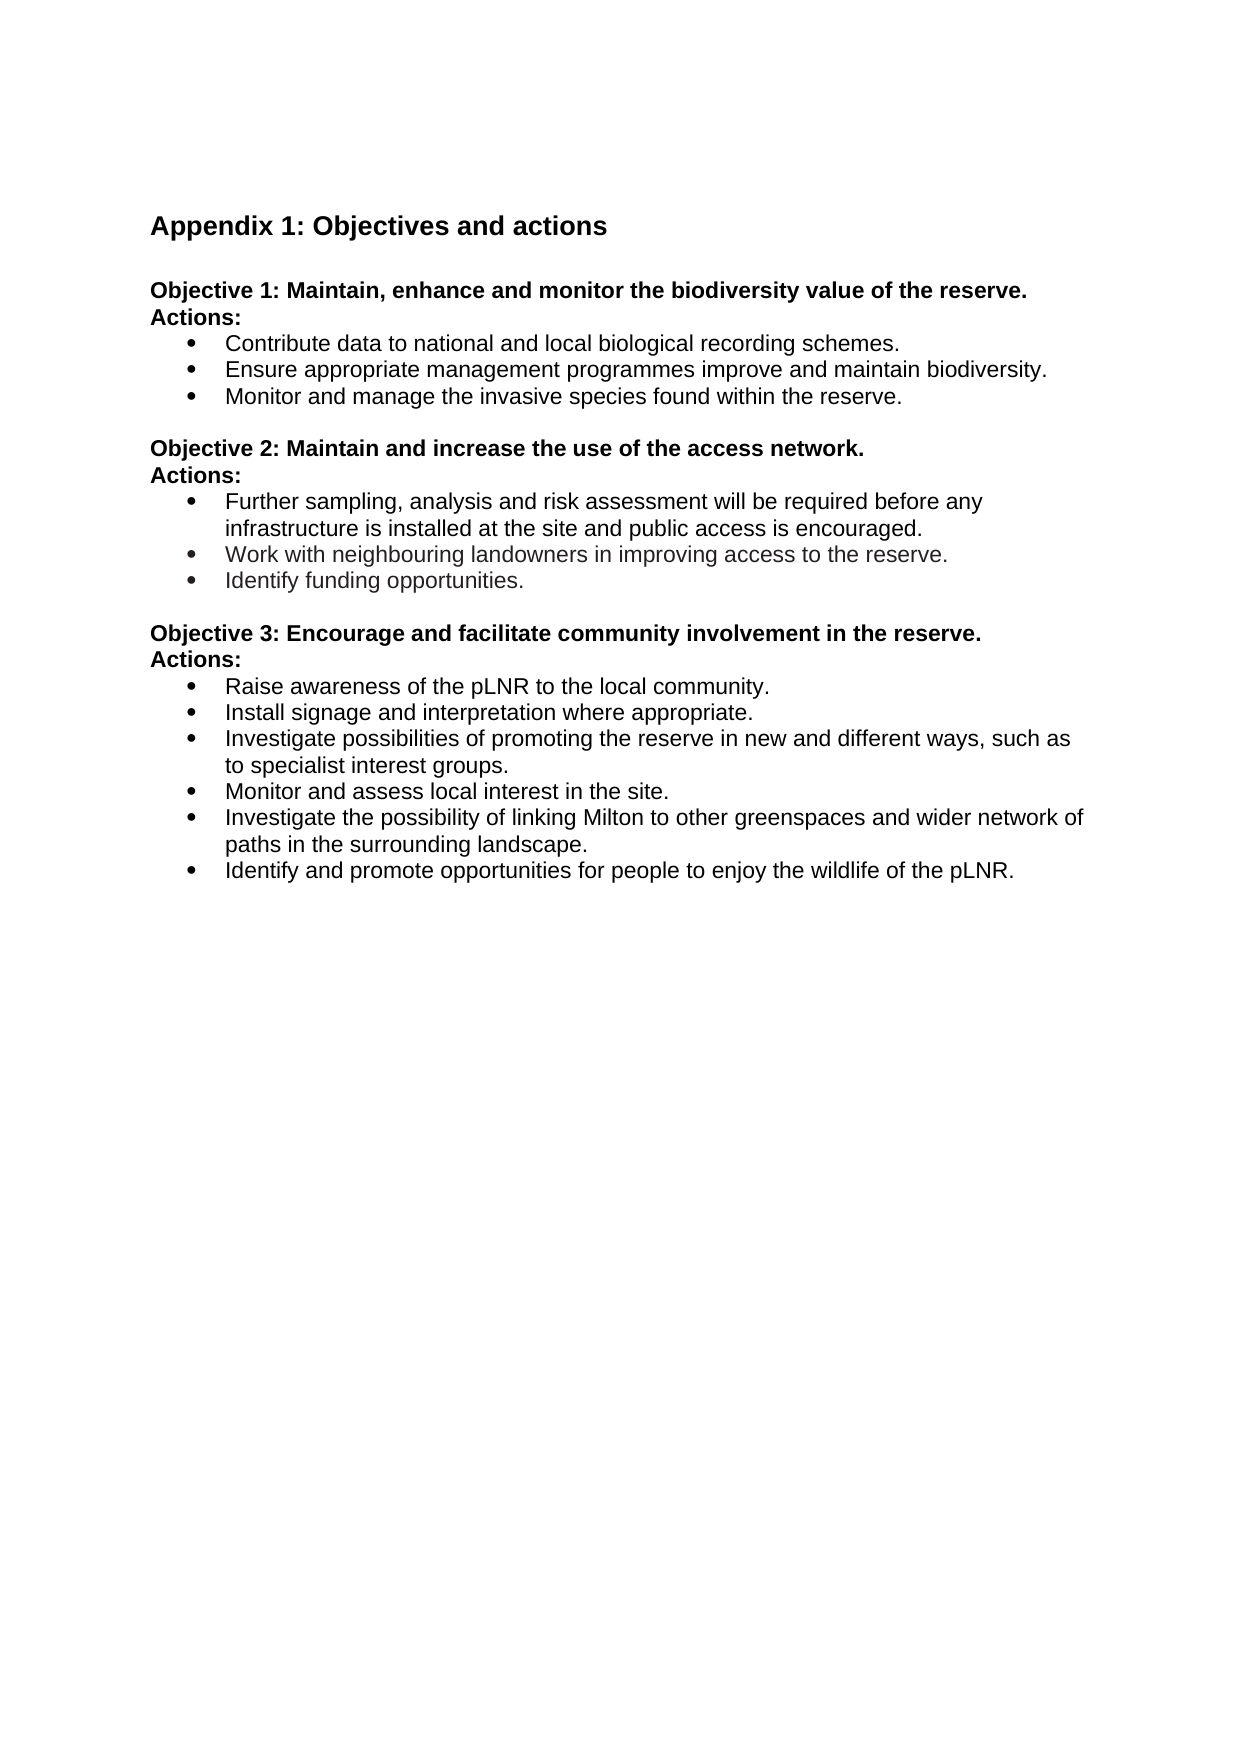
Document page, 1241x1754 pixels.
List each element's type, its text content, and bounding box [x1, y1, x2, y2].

list Raise awareness of the pLNR to the local community. [187, 673, 1090, 699]
list Monitor and manage the invasive species found within the reserve. [187, 383, 1090, 409]
text Objective 3: Encourage and facilitate community involvement in the reserve. [150, 620, 1090, 646]
list Investigate the possibility of linking Milton to other greenspaces and wider network of paths in the surrounding landscape. [187, 804, 1090, 857]
text Objective 2: Maintain and increase the use of the access network. [150, 435, 1090, 462]
text Actions: [150, 304, 1090, 330]
list Ensure appropriate management programmes improve and maintain biodiversity. [187, 356, 1090, 383]
text Actions: [150, 646, 1090, 673]
list Identify funding opportunities. [187, 567, 1090, 593]
text Actions: [150, 462, 1090, 488]
list Monitor and assess local interest in the site. [187, 778, 1090, 804]
subtitle Appendix 1: Objectives and actions [150, 210, 1090, 242]
list Work with neighbouring landowners in improving access to the reserve. [187, 541, 1090, 567]
list Identify and promote opportunities for people to enjoy the wildlife of the pLNR. [187, 857, 1090, 883]
list Investigate possibilities of promoting the reserve in new and different ways, such as to specialist interest groups. [187, 725, 1090, 778]
list Contribute data to national and local biological recording schemes. [187, 330, 1090, 356]
list Install signage and interpretation where appropriate. [187, 699, 1090, 725]
list Further sampling, analysis and risk assessment will be required before any infrastructure is installed at the site and public access is encouraged. [187, 488, 1090, 541]
text Objective 1: Maintain, enhance and monitor the biodiversity value of the reserve. [150, 277, 1090, 304]
